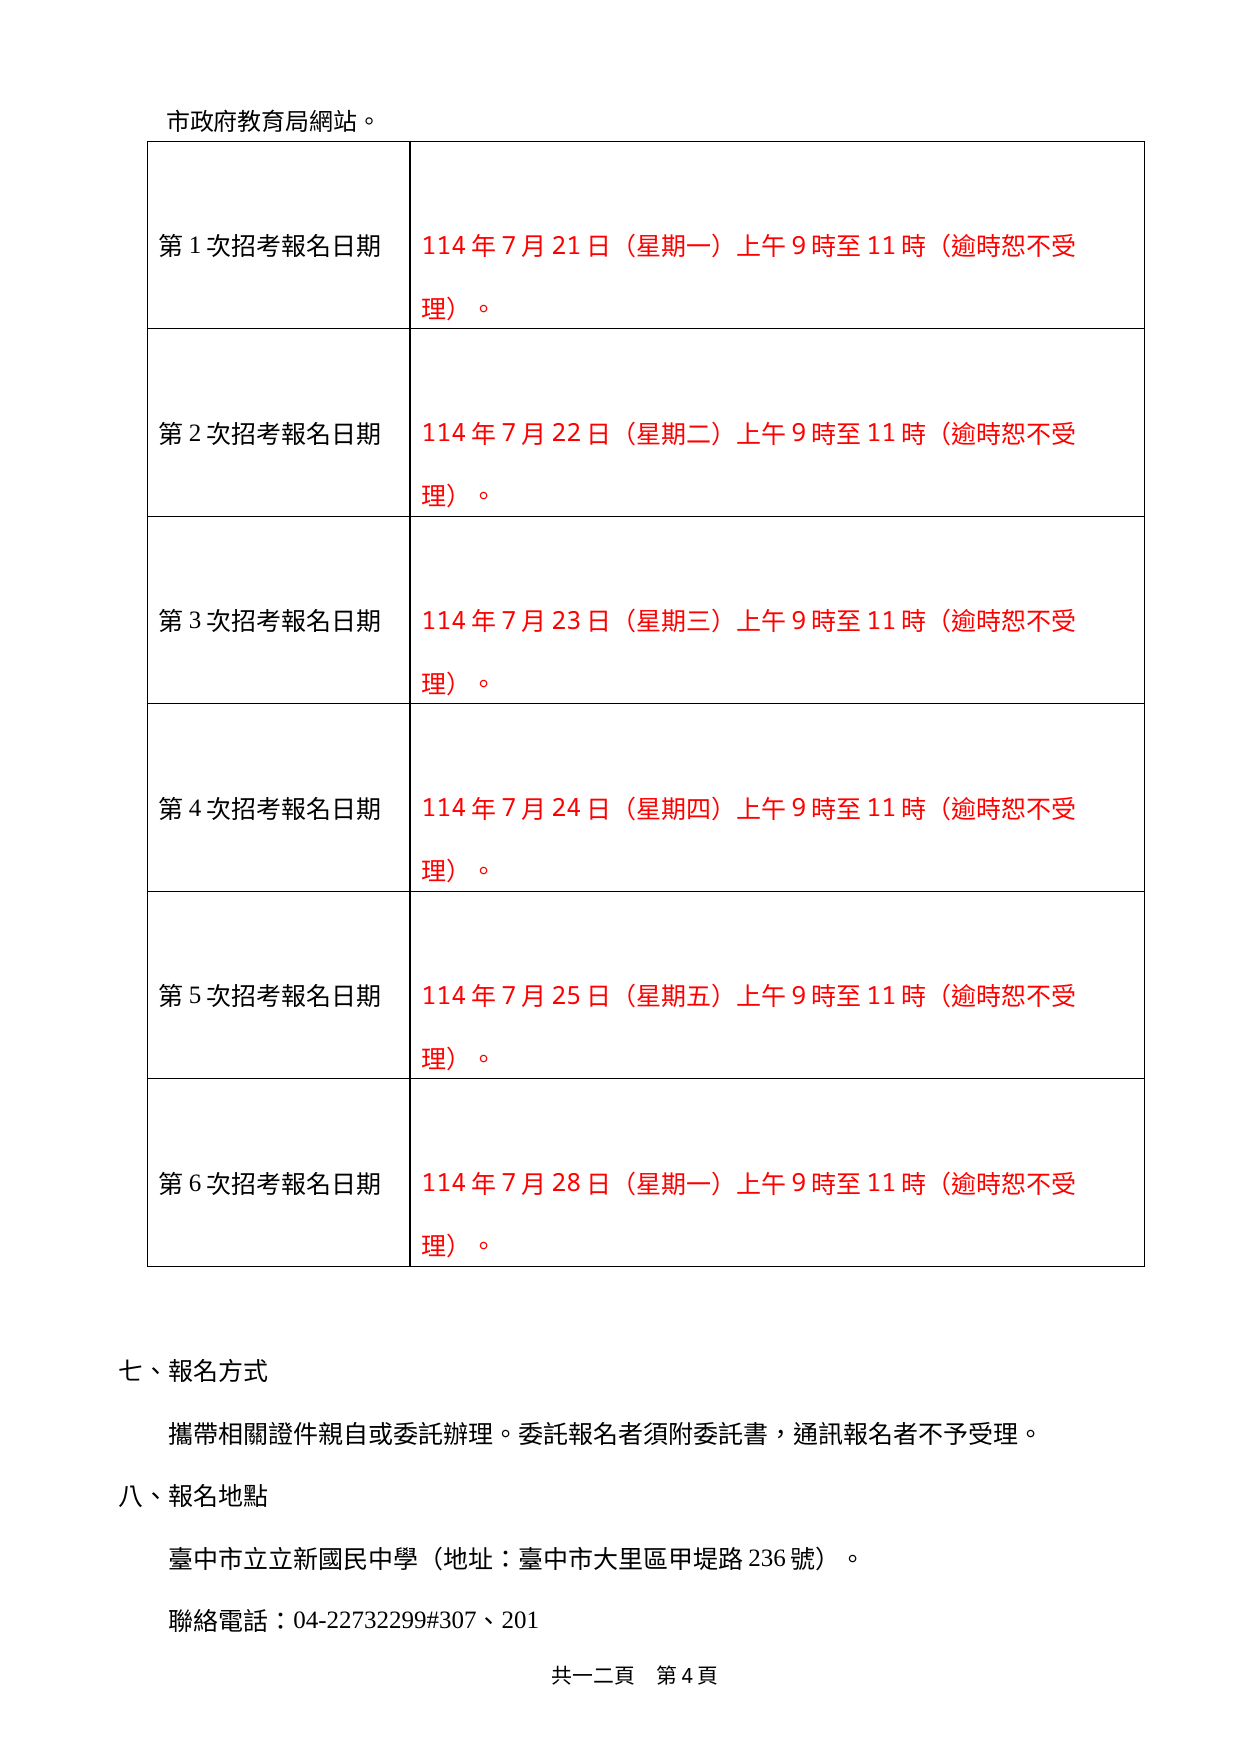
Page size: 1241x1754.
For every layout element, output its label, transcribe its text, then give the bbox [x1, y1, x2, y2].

table_cell 114年7月23日（星期三）上午9時至11時（逾時恕不受理）。 [411, 517, 1144, 703]
text 聯絡電話：04-22732299#307、201 [168, 1578, 1152, 1641]
table_cell 第6次招考報名日期 [148, 1079, 409, 1266]
table_cell 第5次招考報名日期 [148, 892, 409, 1078]
text 八、報名地點 臺中市立立新國民中學（地址：臺中市大里區甲堤路236號）。 [118, 1453, 1152, 1578]
text 市政府教育局網站。 [162, 78, 1152, 141]
table_header 114年7月21日（星期一）上午9時至11時（逾時恕不受理）。 [411, 142, 1144, 328]
table_cell 第2次招考報名日期 [148, 329, 409, 516]
table_cell 第3次招考報名日期 [148, 517, 409, 703]
table_cell 第4次招考報名日期 [148, 704, 409, 891]
table_cell 114年7月24日（星期四）上午9時至11時（逾時恕不受理）。 [411, 704, 1144, 891]
table_cell 114年7月28日（星期一）上午9時至11時（逾時恕不受理）。 [411, 1079, 1144, 1266]
text 七、報名方式 攜帶相關證件親自或委託辦理。委託報名者須附委託書，通訊報名者不予受理。 [118, 1328, 1152, 1453]
table_cell 114年7月22日（星期二）上午9時至11時（逾時恕不受理）。 [411, 329, 1144, 516]
table_header 第1次招考報名日期 [148, 142, 409, 328]
table_cell 114年7月25日（星期五）上午9時至11時（逾時恕不受理）。 [411, 892, 1144, 1078]
